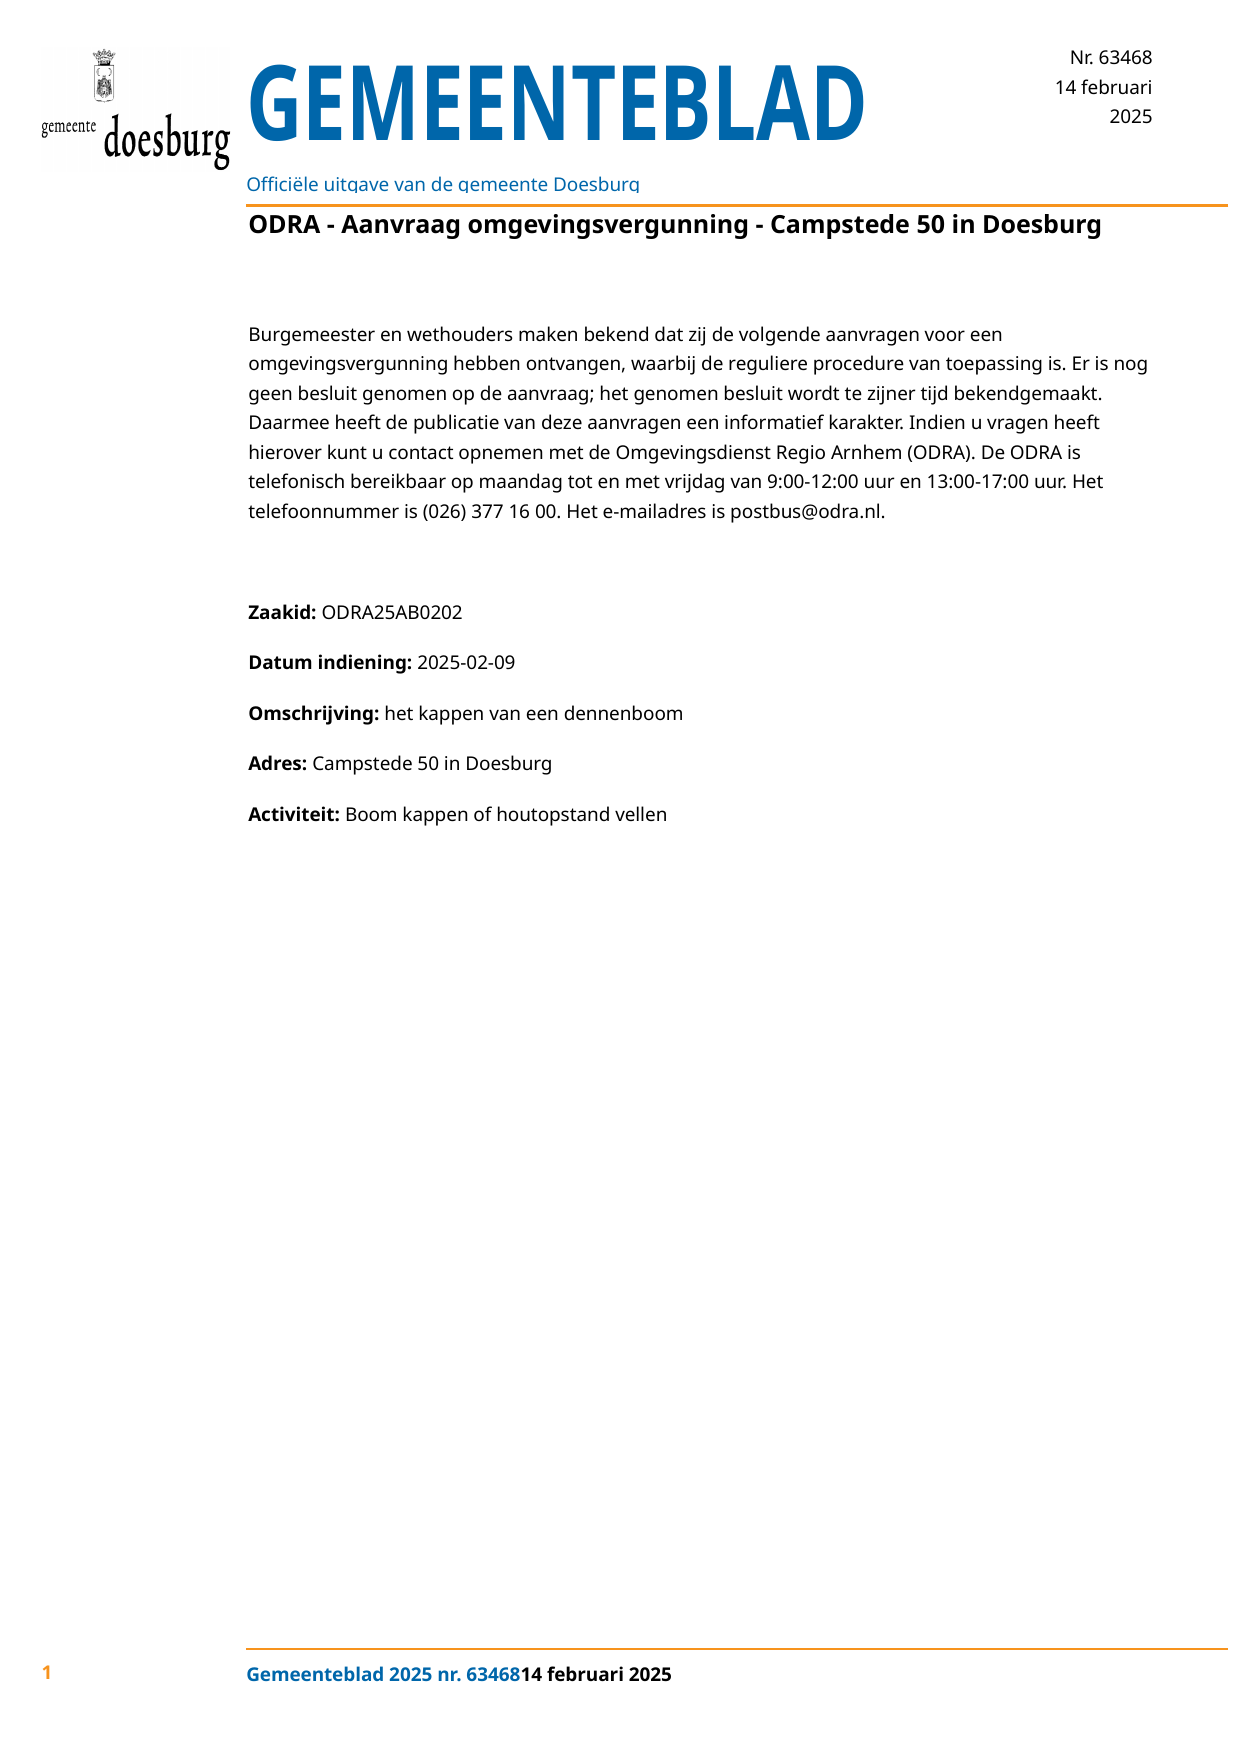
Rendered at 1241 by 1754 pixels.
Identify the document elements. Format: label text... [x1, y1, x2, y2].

text ODRA - Aanvraag omgevingsvergunning - Campstede 50 in Doesburg [248, 207, 1152, 241]
text Datum indiening: 2025-02-09 [248, 649, 1152, 675]
picture [41, 47, 231, 172]
text Zaakid: ODRA25AB0202 [248, 599, 1152, 625]
text Adres: Campstede 50 in Doesburg [248, 750, 1152, 776]
text Activiteit: Boom kappen of houtopstand vellen [248, 801, 1152, 826]
text Omschrijving: het kappen van een dennenboom [248, 700, 1152, 726]
text Burgemeester en wethouders maken bekend dat zij de volgende aanvragen voor een omgevingsvergunning hebben ontvangen, waarbij de reguliere procedure van toepassing is. Er is nog geen besluit genomen op de aanvraag; het genomen besluit wordt te zijner tijd bekendgemaakt. Daarmee heeft de publicatie van deze aanvragen een informatief karakter. Indien u vragen heeft hierover kunt u contact opnemen met de Omgevingsdienst Regio Arnhem (ODRA). De ODRA is telefonisch bereikbaar op maandag tot en met vrijdag van 9:00-12:00 uur en 13:00-17:00 uur. Het telefoonnummer is (026) 377 16 00. Het e-mailadres is postbus@odra.nl. [248, 321, 1152, 524]
